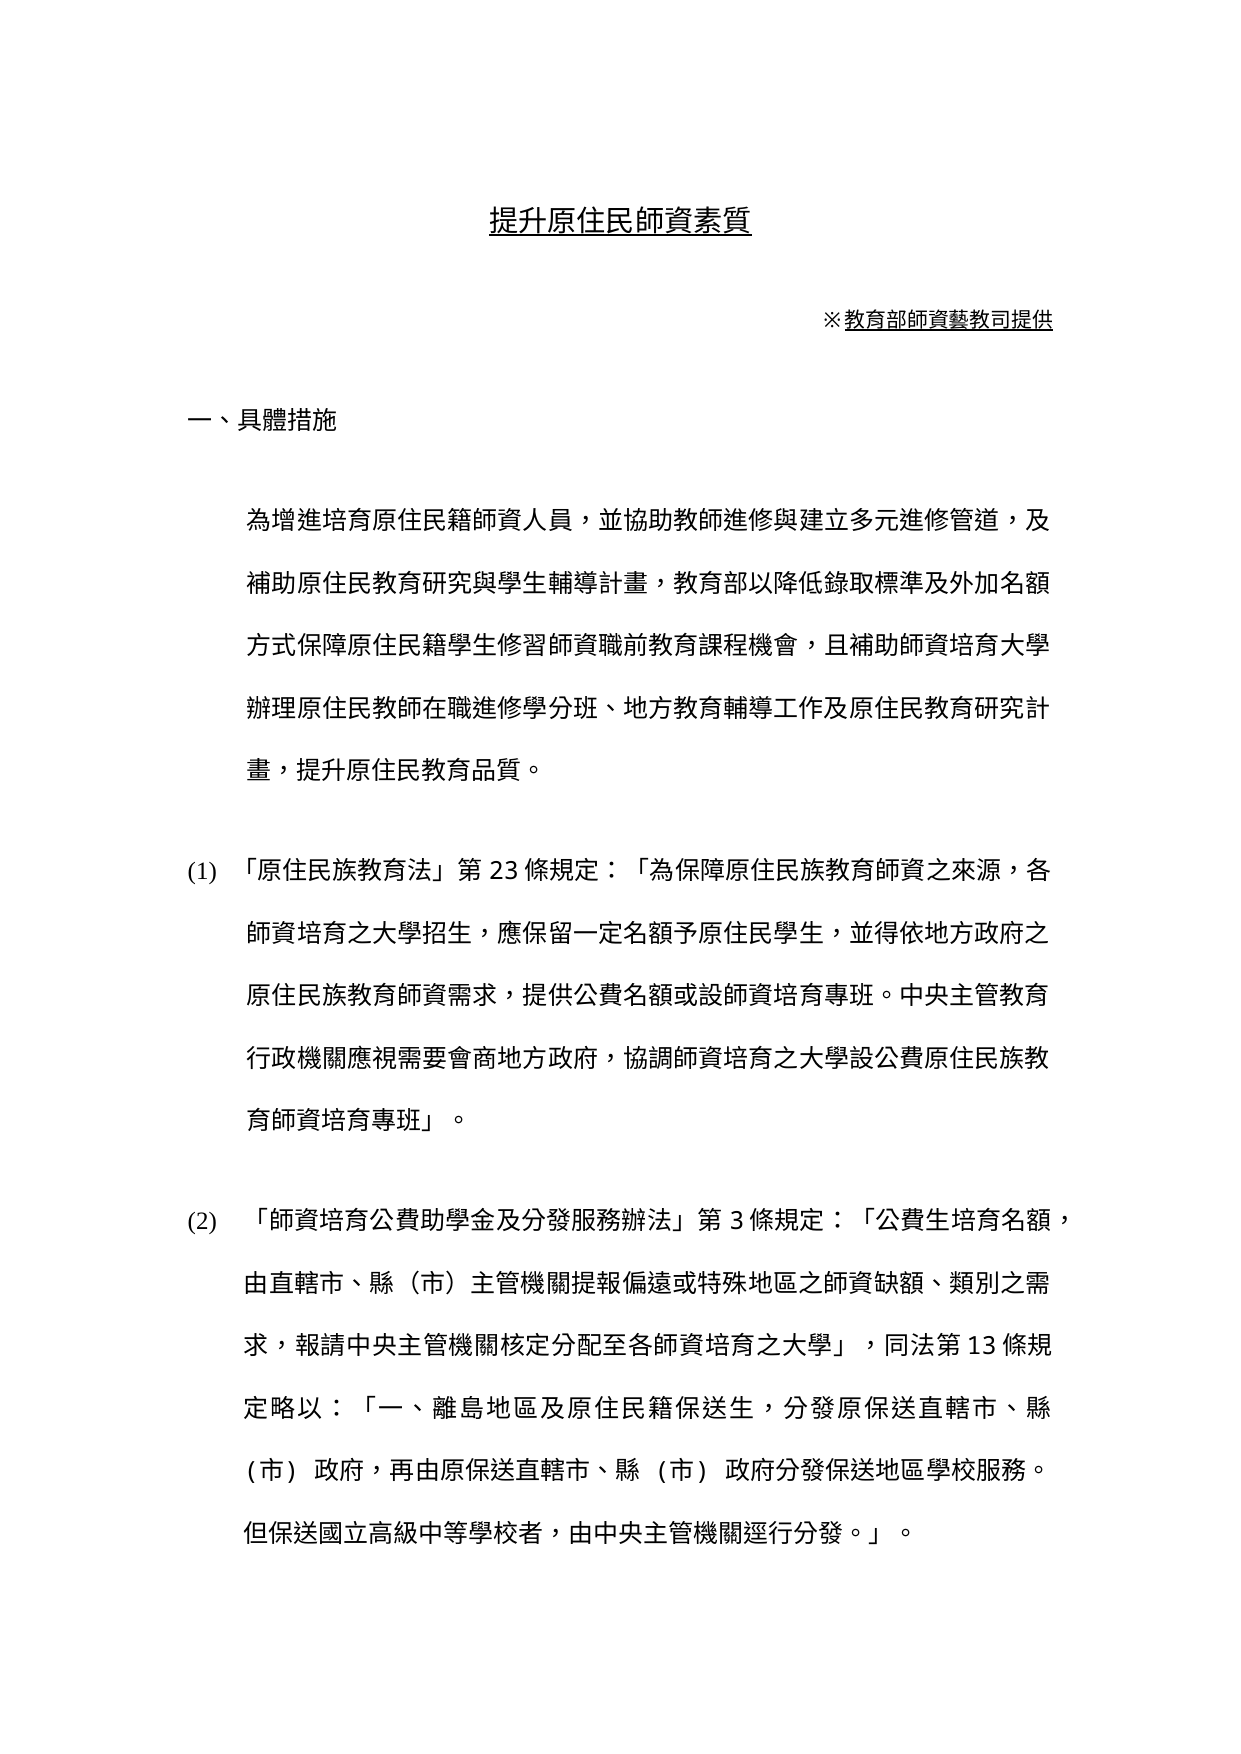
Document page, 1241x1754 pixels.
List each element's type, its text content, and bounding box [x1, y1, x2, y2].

text 為增進培育原住民籍師資人員，並協助教師進修與建立多元進修管道，及補助原住民教育研究與學生輔導計畫，教育部以降低錄取標準及外加名額方式保障原住民籍學生修習師資職前教育課程機會，且補助師資培育大學辦理原住民教師在職進修學分班、地方教育輔導工作及原住民教育研究計畫，提升原住民教育品質。 [247, 477, 1053, 789]
text 提升原住民師資素質 [187, 177, 1053, 239]
list 「師資培育公費助學金及分發服務辦法」第3條規定：「公費生培育名額，由直轄市、縣（市）主管機關提報偏遠或特殊地區之師資缺額、類別之需求，報請中央主管機關核定分配至各師資培育之大學」，同法第13條規定略以：「一、離島地區及原住民籍保送生，分發原保送直轄市、縣 (市) 政府，再由原保送直轄市、縣 (市) 政府分發保送地區學校服務。但保送國立高級中等學校者，由中央主管機關逕行分發。」。 [187, 1177, 1053, 1552]
text ※教育部師資藝教司提供 [206, 277, 1053, 339]
list 「原住民族教育法」第23條規定：「為保障原住民族教育師資之來源，各師資培育之大學招生，應保留一定名額予原住民學生，並得依地方政府之原住民族教育師資需求，提供公費名額或設師資培育專班。中央主管教育行政機關應視需要會商地方政府，協調師資培育之大學設公費原住民族教育師資培育專班」。 [187, 827, 1053, 1139]
text 一、具體措施 [187, 377, 1053, 439]
